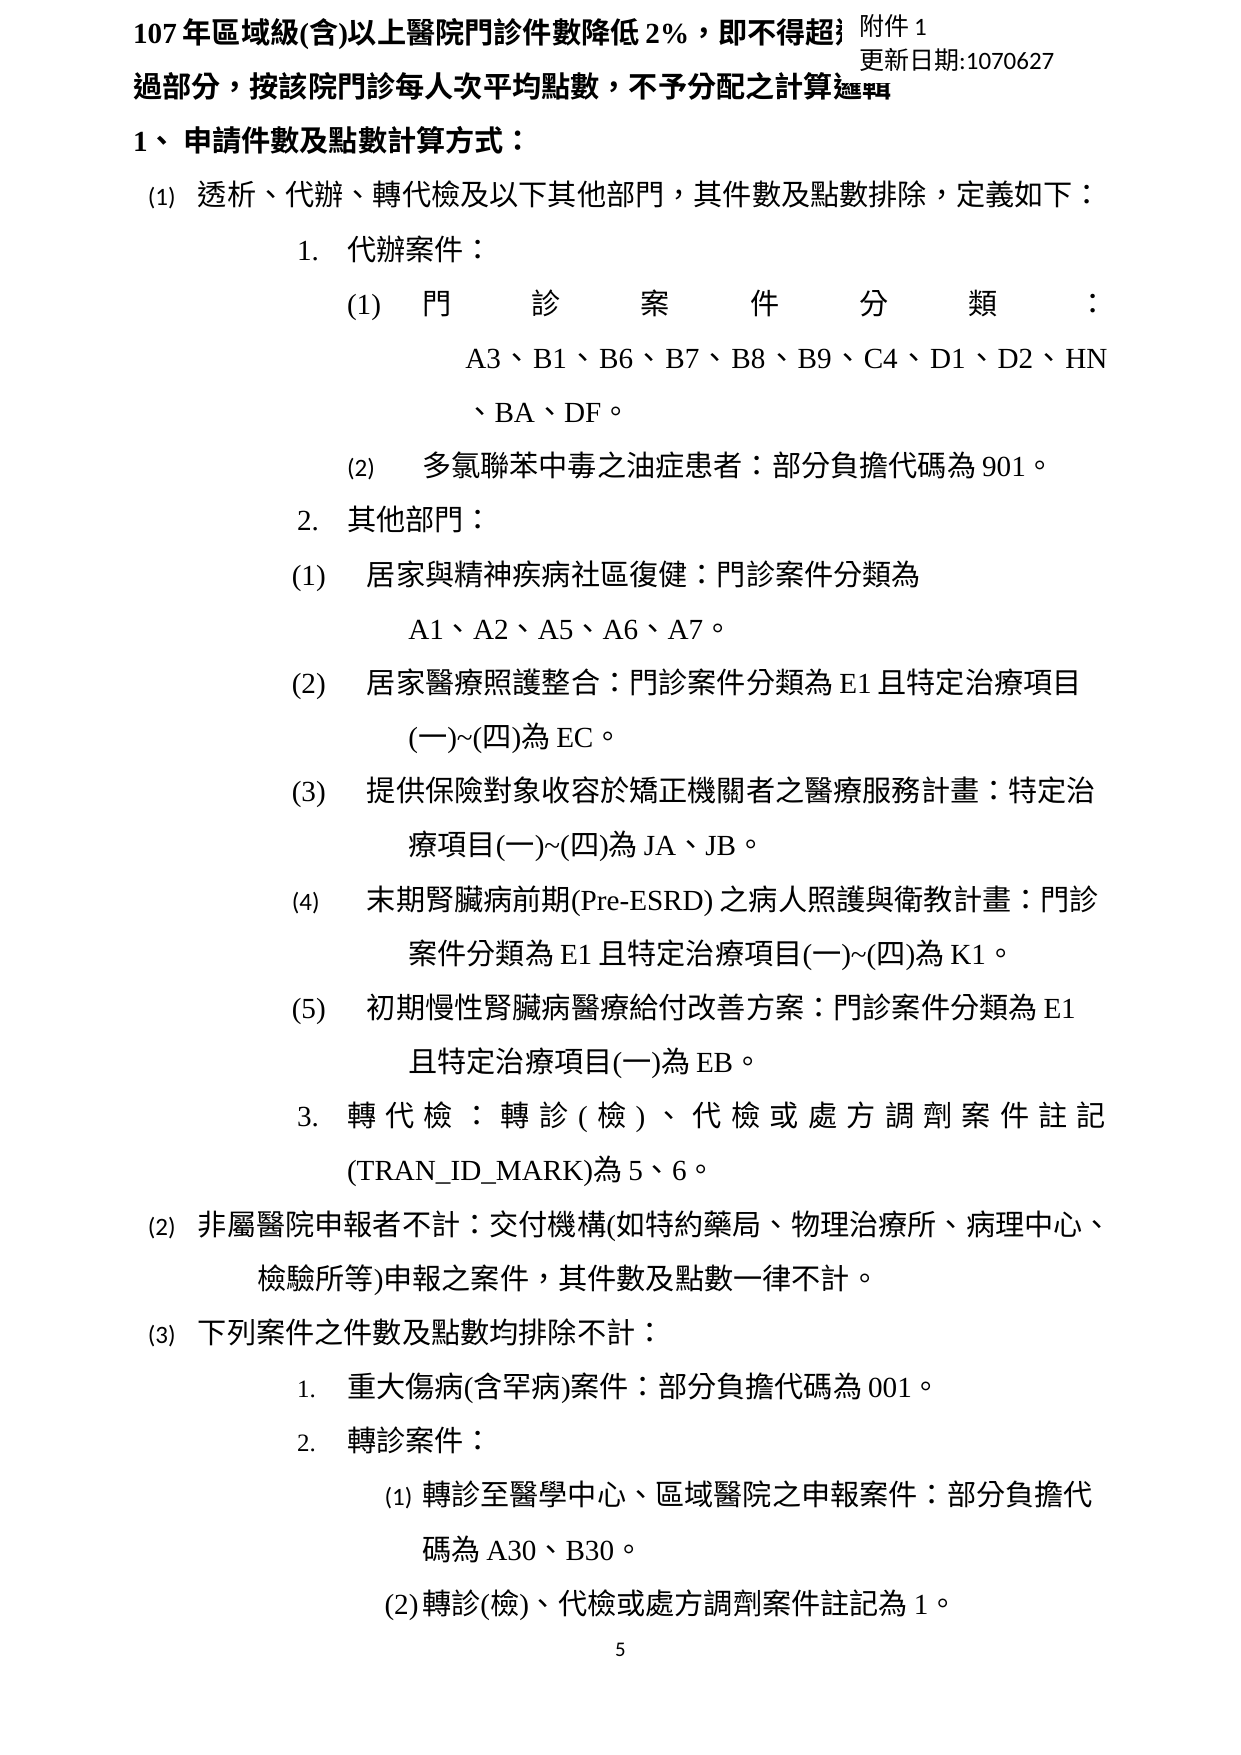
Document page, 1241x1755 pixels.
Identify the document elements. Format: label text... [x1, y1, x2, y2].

list 非屬醫院申報者不計：交付機構(如特約藥局、物理治療所、病理中心、檢驗所等)申報之案件，其件數及點數一律不計。 [148, 1192, 1107, 1300]
list 代辦案件： [297, 217, 1107, 271]
list 轉代檢：轉診(檢)、代檢或處方調劑案件註記(TRAN_ID_MARK)為5、6。 [297, 1083, 1107, 1192]
list 申請件數及點數計算方式： [133, 108, 1107, 162]
list 居家與精神疾病社區復健：門診案件分類為A1、A2、A5、A6、A7。 [292, 542, 1107, 650]
list 居家醫療照護整合：門診案件分類為E1且特定治療項目(一)~(四)為EC。 [292, 650, 1107, 758]
text 附件1 [859, 9, 1113, 42]
list 轉診案件： [297, 1408, 1107, 1462]
list 多氯聯苯中毒之油症患者：部分負擔代碼為901。 [347, 433, 1107, 487]
text 更新日期:1070627 [859, 42, 1113, 74]
list 轉診至醫學中心、區域醫院之申報案件：部分負擔代碼為A30、B30。 [384, 1462, 1107, 1571]
list 轉診(檢)、代檢或處方調劑案件註記為1。 [384, 1571, 1107, 1625]
list 提供保險對象收容於矯正機關者之醫療服務計畫：特定治療項目(一)~(四)為JA、JB。 [292, 758, 1107, 867]
list 初期慢性腎臟病醫療給付改善方案：門診案件分類為E1且特定治療項目(一)為EB。 [292, 975, 1107, 1083]
list 下列案件之件數及點數均排除不計： [148, 1300, 1107, 1354]
text 107年區域級(含)以上醫院門診件數降低2%，即不得超過106年之98%，超過部分，按該院門診每人次平均點數，不予分配之計算邏輯 [133, 0, 1107, 108]
text 107年區域級(含)以上醫院門診件數降低2%，即不得超過106年之98%，超過部分，按該院門診每人次平均點數，不予分配之計算邏輯 [844, 2, 1128, 82]
list 門診案件分類：A3、B1、B6、B7、B8、B9、C4、D1、D2、HN、BA、DF。 [347, 271, 1107, 433]
list 透析、代辦、轉代檢及以下其他部門，其件數及點數排除，定義如下： [148, 162, 1107, 217]
list 其他部門： [297, 487, 1107, 542]
list 末期腎臟病前期(Pre-ESRD) 之病人照護與衛教計畫：門診案件分類為E1且特定治療項目(一)~(四)為K1。 [292, 867, 1107, 975]
list 重大傷病(含罕病)案件：部分負擔代碼為001。 [297, 1354, 1107, 1408]
